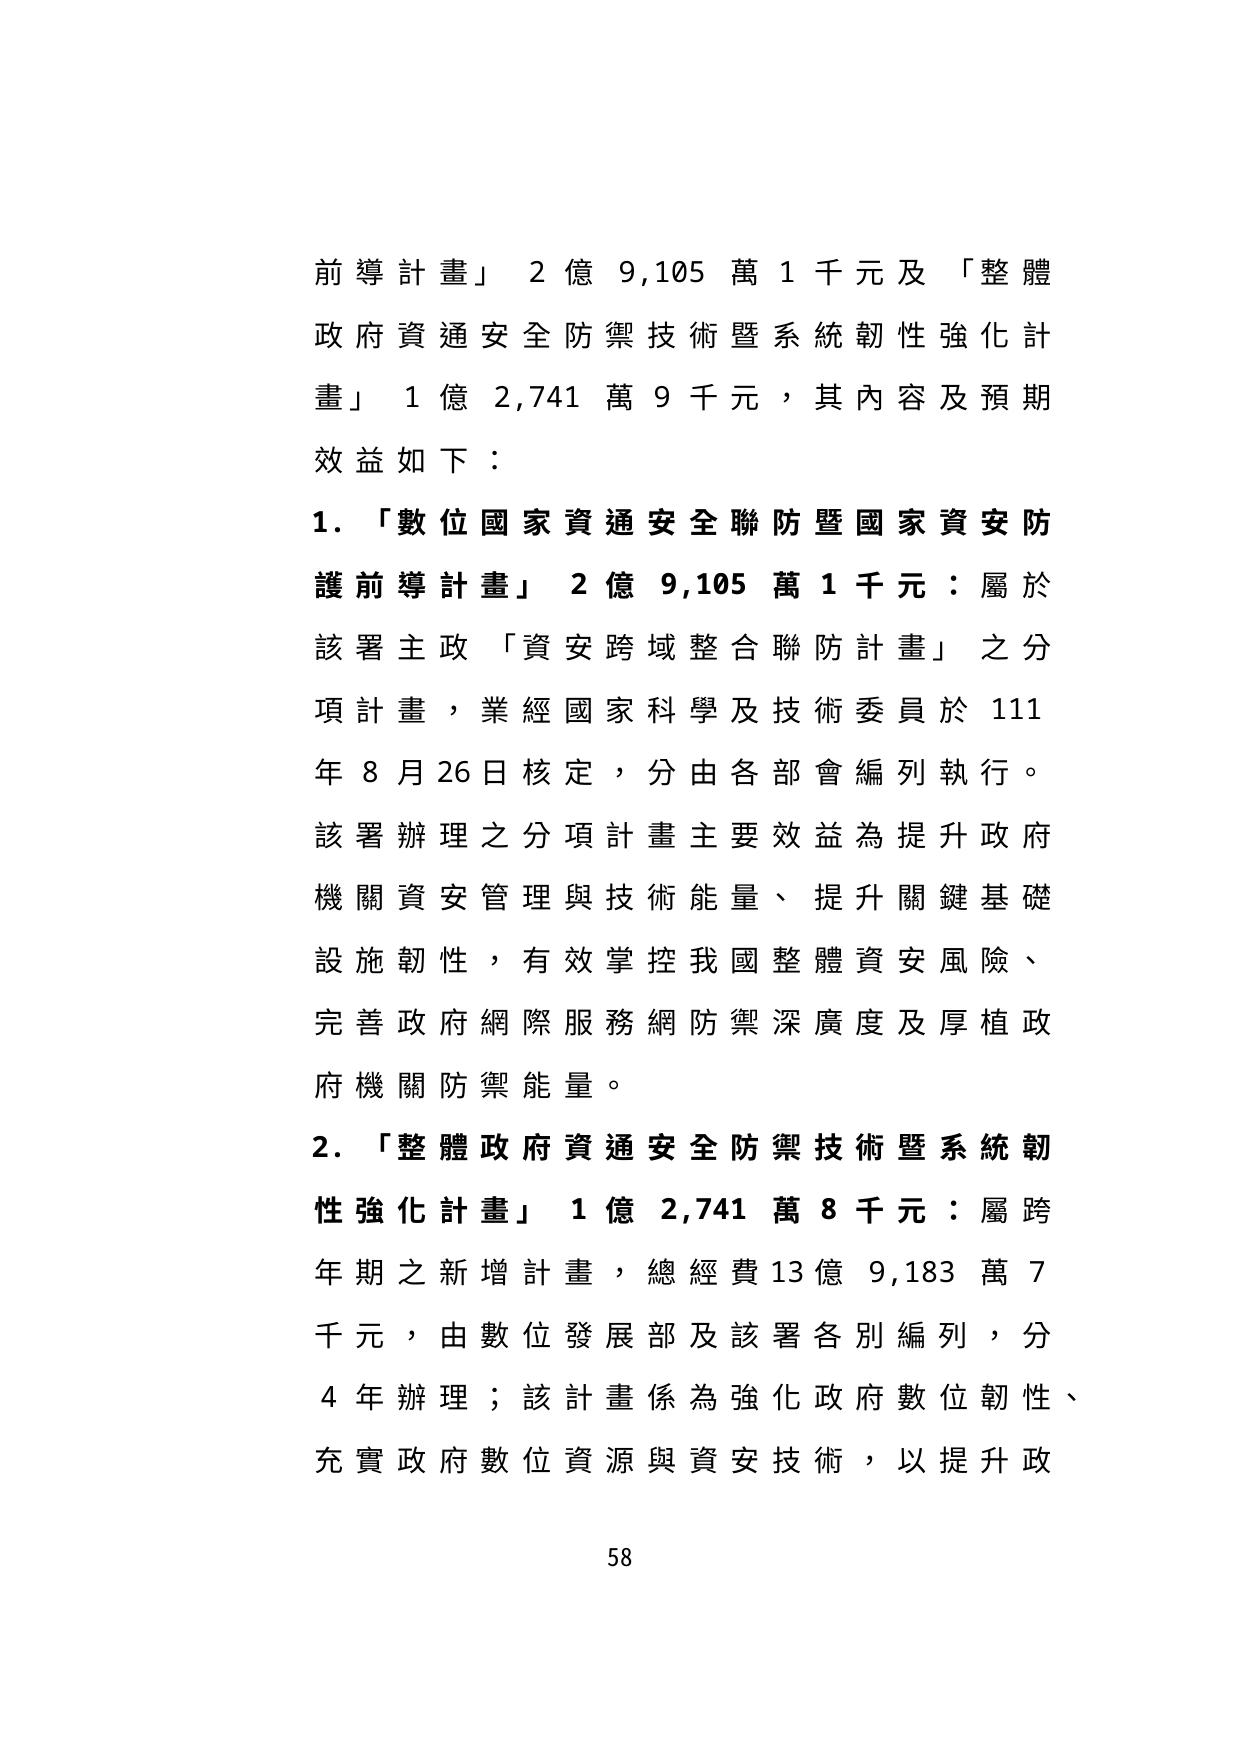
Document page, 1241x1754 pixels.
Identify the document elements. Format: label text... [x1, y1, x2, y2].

text 前導計畫」2億9,105萬1千元及「整體政府資通安全防禦技術暨系統韌性強化計畫」1億2,741萬9千元，其內容及預期效益如下： [271, 229, 1058, 479]
text 2.「整體政府資通安全防禦技術暨系統韌性強化計畫」1億2,741萬8千元：屬跨年期之新增計畫，總經費13億9,183萬7千元，由數位發展部及該署各別編列，分4年辦理；該計畫係為強化政府數位韌性、充實政府數位資源與資安技術，以提升政府資訊資源 應用效率，並定期辦理系統健檢作業與網路攻防演練， 以及時檢測系統運作情形並協助事件處理，降低異常事件造成系統停擺風險。 [271, 1104, 1058, 1479]
text 1.「數位國家資通安全聯防暨國家資安防護前導計畫」2億9,105萬1千元：屬於該署主政「資安跨域整合聯防計畫」之分項計畫，業經國家科學及技術委員於111年8月26日核定，分由各部會編列執行。該署辦理之分項計畫主要效益為提升政府機關資安管理與技術能量、提升關鍵基礎設施韌性，有效掌控我國整體資安風險、完善政府網際服務網防禦深廣度及厚植政府機關防禦能量。 [271, 479, 1058, 1104]
